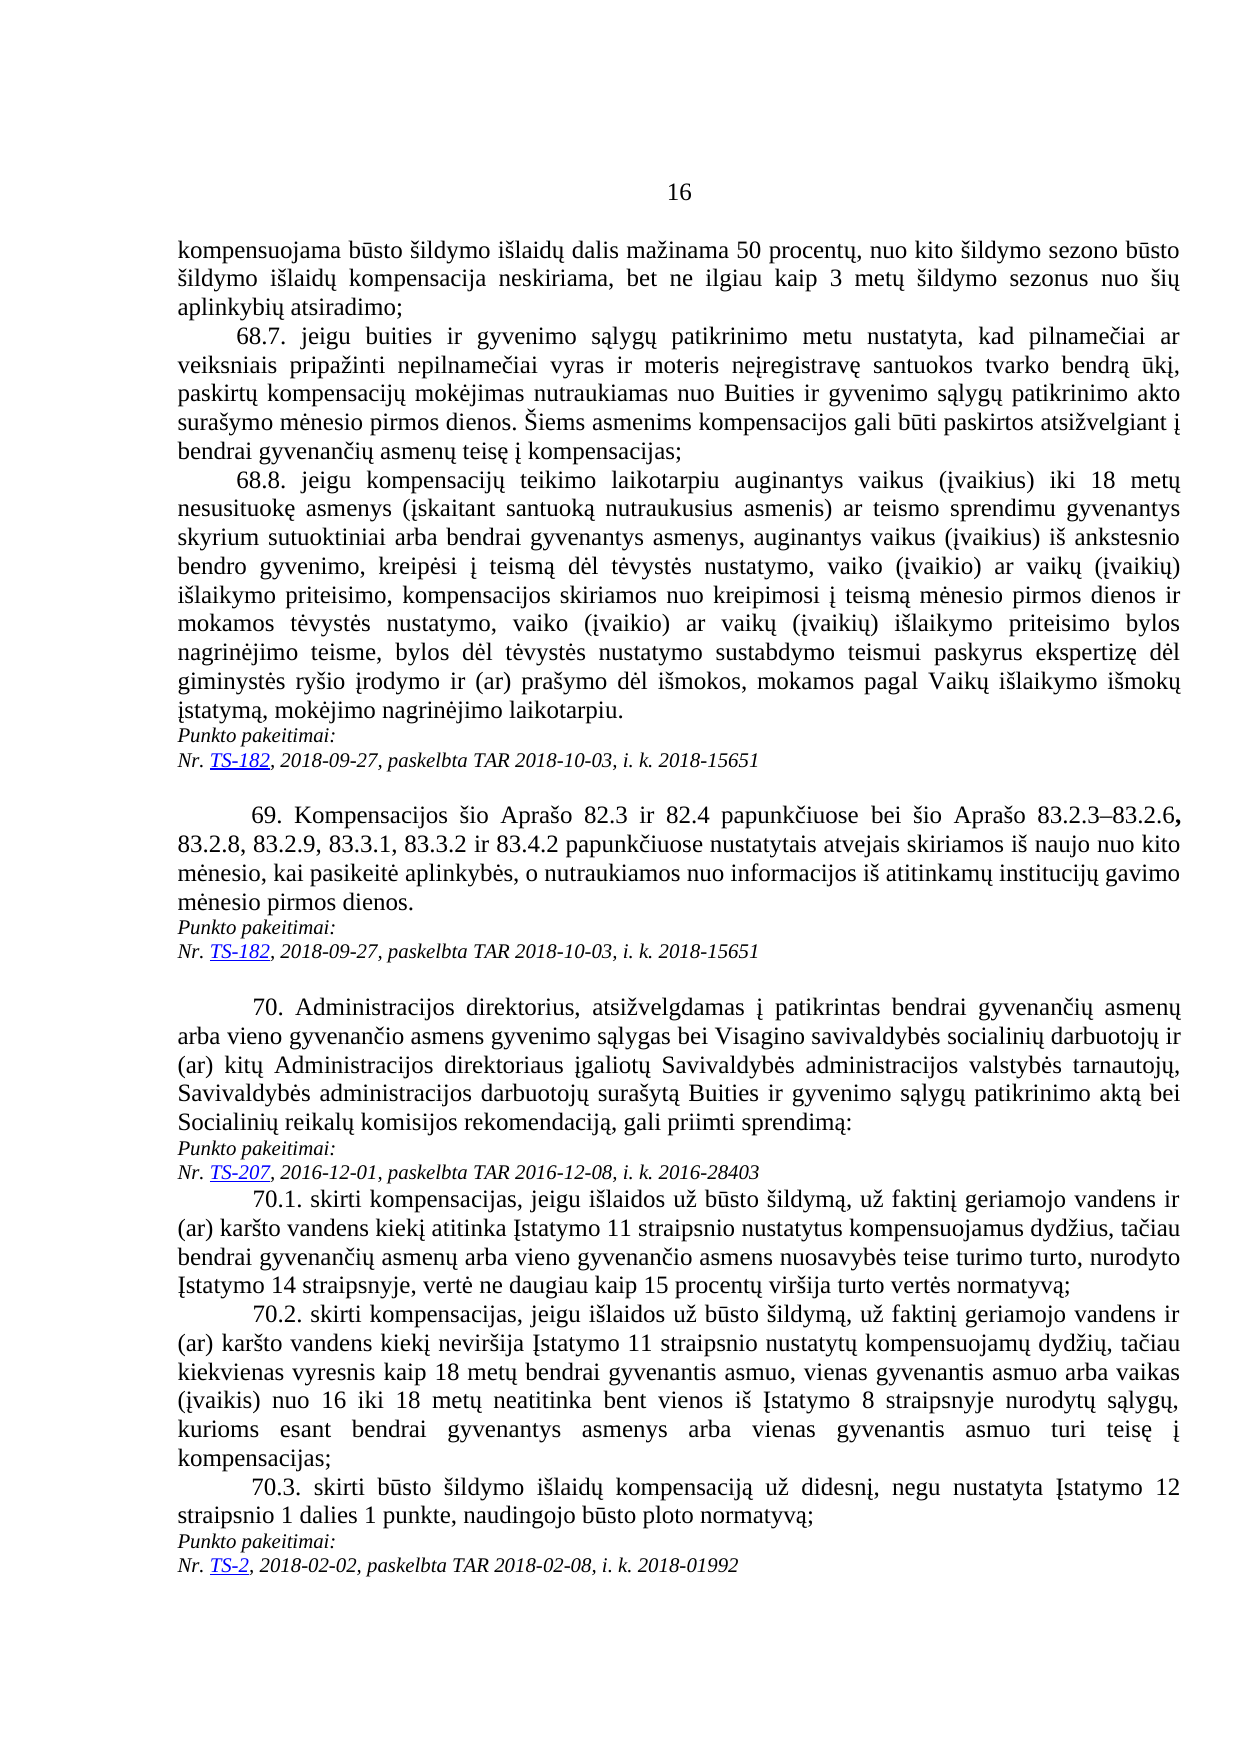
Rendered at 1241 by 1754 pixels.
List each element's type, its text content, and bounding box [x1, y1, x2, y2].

text 70.3. skirti būsto šildymo išlaidų kompensaciją už didesnį, negu nustatyta Įstatymo 12 straipsnio 1 dalies 1 punkte, naudingojo būsto ploto normatyvą; [177, 1472, 1181, 1529]
text Punkto pakeitimai: [177, 723, 1181, 747]
text 70.2. skirti kompensacijas, jeigu išlaidos už būsto šildymą, už faktinį geriamojo vandens ir (ar) karšto vandens kiekį neviršija Įstatymo 11 straipsnio nustatytų kompensuojamų dydžių, tačiau kiekvienas vyresnis kaip 18 metų bendrai gyvenantis asmuo, vienas gyvenantis asmuo arba vaikas (įvaikis) nuo 16 iki 18 metų neatitinka bent vienos iš Įstatymo 8 straipsnyje nurodytų sąlygų, kurioms esant bendrai gyvenantys asmenys arba vienas gyvenantis asmuo turi teisę į kompensacijas; [177, 1299, 1181, 1472]
text 68.7. jeigu buities ir gyvenimo sąlygų patikrinimo metu nustatyta, kad pilnamečiai ar veiksniais pripažinti nepilnamečiai vyras ir moteris neįregistravę santuokos tvarko bendrą ūkį, paskirtų kompensacijų mokėjimas nutraukiamas nuo Buities ir gyvenimo sąlygų patikrinimo akto surašymo mėnesio pirmos dienos. Šiems asmenims kompensacijos gali būti paskirtos atsižvelgiant į bendrai gyvenančių asmenų teisę į kompensacijas; [177, 321, 1181, 465]
text 70. Administracijos direktorius, atsižvelgdamas į patikrintas bendrai gyvenančių asmenų arba vieno gyvenančio asmens gyvenimo sąlygas bei Visagino savivaldybės socialinių darbuotojų ir (ar) kitų Administracijos direktoriaus įgaliotų Savivaldybės administracijos valstybės tarnautojų, Savivaldybės administracijos darbuotojų surašytą Buities ir gyvenimo sąlygų patikrinimo aktą bei Socialinių reikalų komisijos rekomendaciją, gali priimti sprendimą: [177, 992, 1181, 1136]
text Punkto pakeitimai: [177, 1136, 1181, 1160]
text Nr. TS-182, 2018-09-27, paskelbta TAR 2018-10-03, i. k. 2018-15651 [177, 939, 1181, 963]
text Punkto pakeitimai: [177, 915, 1181, 939]
text 70.1. skirti kompensacijas, jeigu išlaidos už būsto šildymą, už faktinį geriamojo vandens ir (ar) karšto vandens kiekį atitinka Įstatymo 11 straipsnio nustatytus kompensuojamus dydžius, tačiau bendrai gyvenančių asmenų arba vieno gyvenančio asmens nuosavybės teise turimo turto, nurodyto Įstatymo 14 straipsnyje, vertė ne daugiau kaip 15 procentų viršija turto vertės normatyvą; [177, 1184, 1181, 1299]
text 69. Kompensacijos šio Aprašo 82.3 ir 82.4 papunkčiuose bei šio Aprašo 83.2.3–83.2.6, 83.2.8, 83.2.9, 83.3.1, 83.3.2 ir 83.4.2 papunkčiuose nustatytais atvejais skiriamos iš naujo nuo kito mėnesio, kai pasikeitė aplinkybės, o nutraukiamos nuo informacijos iš atitinkamų institucijų gavimo mėnesio pirmos dienos. [177, 800, 1181, 915]
text Nr. TS-182, 2018-09-27, paskelbta TAR 2018-10-03, i. k. 2018-15651 [177, 747, 1181, 772]
text Nr. TS-207, 2016-12-01, paskelbta TAR 2016-12-08, i. k. 2016-28403 [177, 1160, 1181, 1184]
text kompensuojama būsto šildymo išlaidų dalis mažinama 50 procentų, nuo kito šildymo sezono būsto šildymo išlaidų kompensacija neskiriama, bet ne ilgiau kaip 3 metų šildymo sezonus nuo šių aplinkybių atsiradimo; [177, 235, 1181, 321]
text Nr. TS-2, 2018-02-02, paskelbta TAR 2018-02-08, i. k. 2018-01992 [177, 1553, 1181, 1577]
text 68.8. jeigu kompensacijų teikimo laikotarpiu auginantys vaikus (įvaikius) iki 18 metų nesusituokę asmenys (įskaitant santuoką nutraukusius asmenis) ar teismo sprendimu gyvenantys skyrium sutuoktiniai arba bendrai gyvenantys asmenys, auginantys vaikus (įvaikius) iš ankstesnio bendro gyvenimo, kreipėsi į teismą dėl tėvystės nustatymo, vaiko (įvaikio) ar vaikų (įvaikių) išlaikymo priteisimo, kompensacijos skiriamos nuo kreipimosi į teismą mėnesio pirmos dienos ir mokamos tėvystės nustatymo, vaiko (įvaikio) ar vaikų (įvaikių) išlaikymo priteisimo bylos nagrinėjimo teisme, bylos dėl tėvystės nustatymo sustabdymo teismui paskyrus ekspertizę dėl giminystės ryšio įrodymo ir (ar) prašymo dėl išmokos, mokamos pagal Vaikų išlaikymo išmokų įstatymą, mokėjimo nagrinėjimo laikotarpiu. [177, 465, 1181, 723]
text Punkto pakeitimai: [177, 1529, 1181, 1553]
